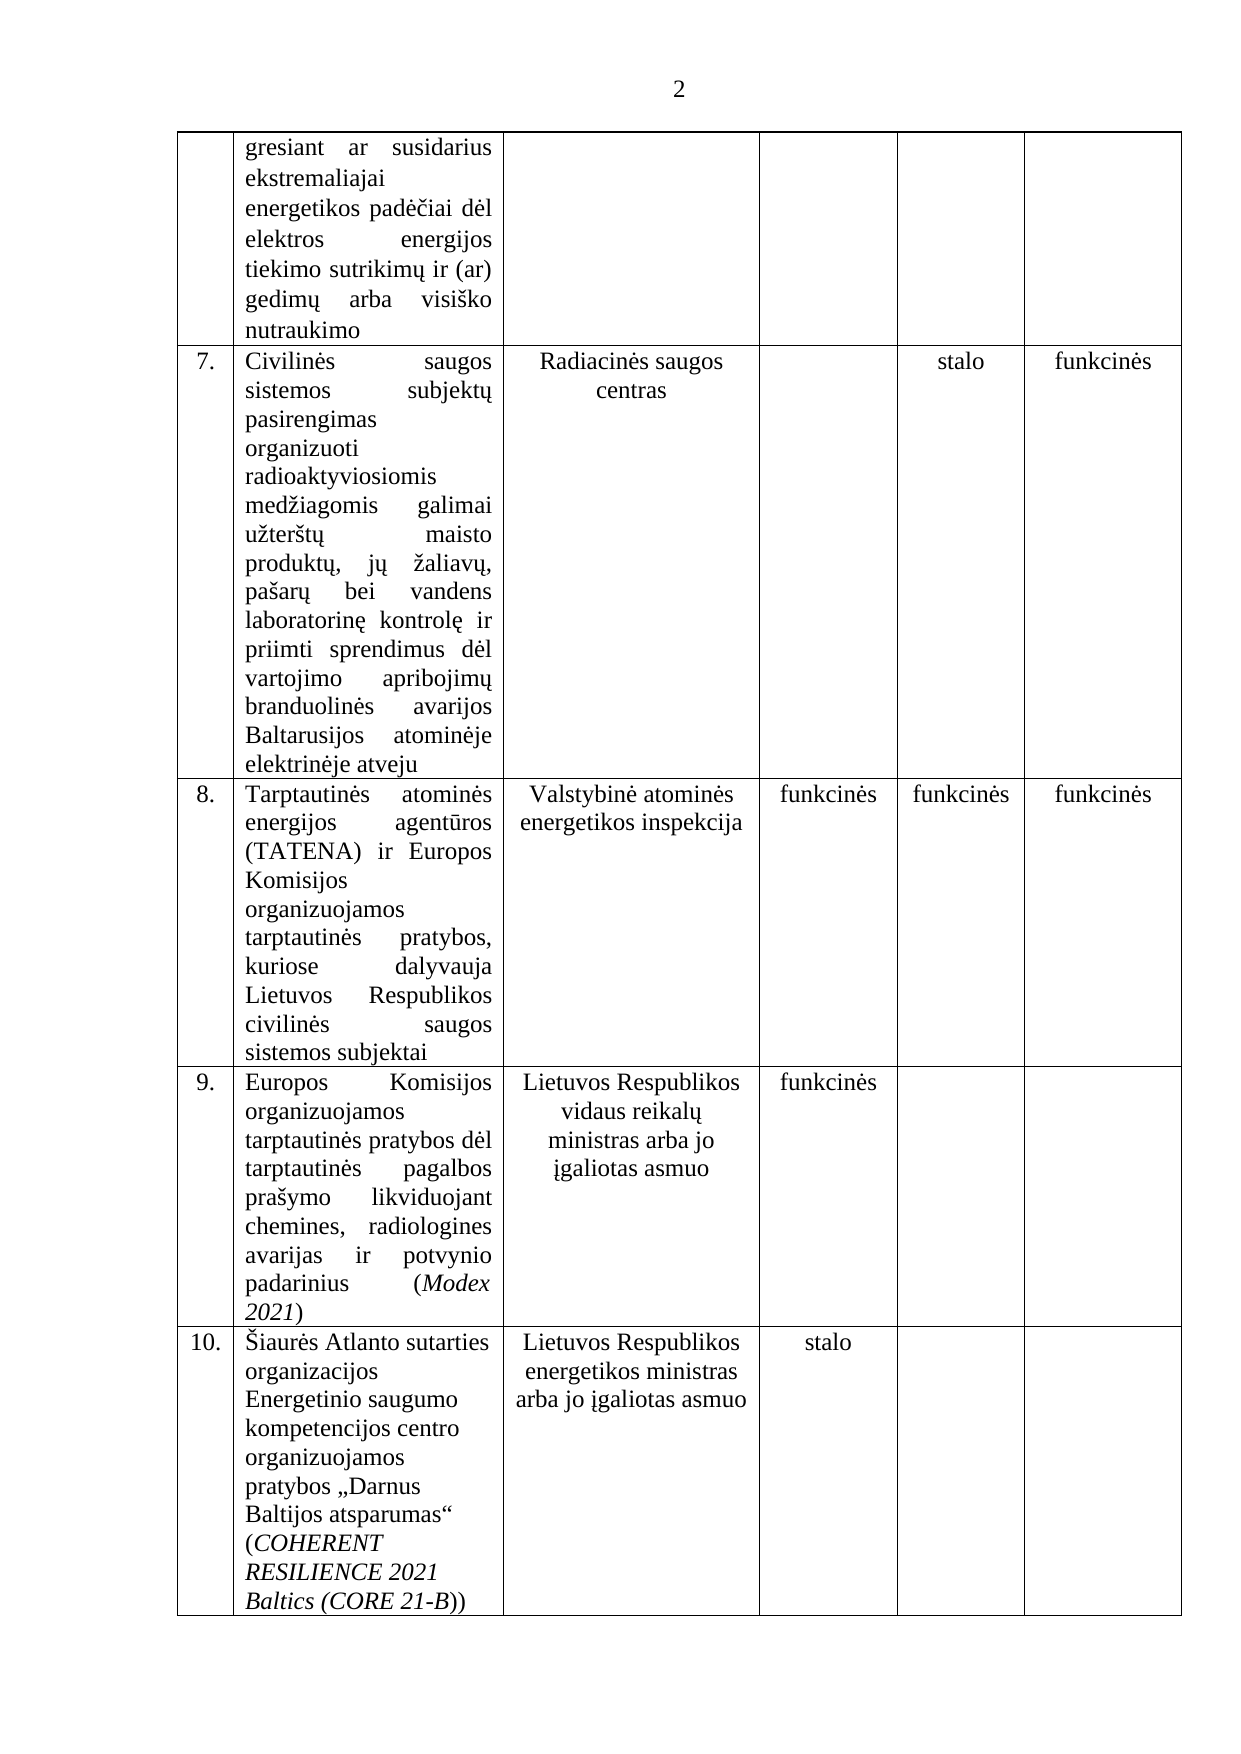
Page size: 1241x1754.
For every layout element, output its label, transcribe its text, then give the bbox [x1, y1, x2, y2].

table_cell funkcinės [1025, 779, 1181, 1066]
table_cell [1025, 1327, 1181, 1614]
table_cell Civilinės saugos sistemos subjektų pasirengimas organizuoti radioaktyviosiomis medžiagomis galimai užterštų maisto produktų, jų žaliavų, pašarų bei vandens laboratorinę kontrolę ir priimti sprendimus dėl vartojimo apribojimų branduolinės avarijos Baltarusijos atominėje elektrinėje atveju [234, 346, 503, 778]
table_cell Valstybinė atominės energetikos inspekcija [504, 779, 759, 1066]
table_cell [760, 133, 897, 345]
table_cell funkcinės [1025, 346, 1181, 778]
table_cell [898, 1067, 1024, 1326]
table_cell 10. [178, 1327, 233, 1614]
table_cell funkcinės [898, 779, 1024, 1066]
table_cell Lietuvos Respublikos vidaus reikalų ministras arba jo įgaliotas asmuo [504, 1067, 759, 1326]
table_cell [1025, 133, 1181, 345]
table_cell gresiant ar susidarius ekstremaliajai energetikos padėčiai dėl elektros energijos tiekimo sutrikimų ir (ar) gedimų arba visiško nutraukimo [234, 133, 503, 345]
table_cell Tarptautinės atominės energijos agentūros (TATENA) ir Europos Komisijos organizuojamos tarptautinės pratybos, kuriose dalyvauja Lietuvos Respublikos civilinės saugos sistemos subjektai [234, 779, 503, 1066]
table_cell 8. [178, 779, 233, 1066]
table_cell 7. [178, 346, 233, 778]
table_cell funkcinės [760, 779, 897, 1066]
table_cell [178, 133, 233, 345]
table_cell [1025, 1067, 1181, 1326]
table_cell stalo [898, 346, 1024, 778]
table_cell Lietuvos Respublikos energetikos ministras arba jo įgaliotas asmuo [504, 1327, 759, 1614]
table_cell [504, 133, 759, 345]
table_cell stalo [760, 1327, 897, 1614]
table_cell funkcinės [760, 1067, 897, 1326]
table_cell [898, 133, 1024, 345]
table_cell Šiaurės Atlanto sutarties organizacijos Energetinio saugumo kompetencijos centro organizuojamos pratybos „Darnus Baltijos atsparumas“ (COHERENT RESILIENCE 2021 Baltics (CORE 21-B)) [234, 1327, 503, 1614]
table_cell Europos Komisijos organizuojamos tarptautinės pratybos dėl tarptautinės pagalbos prašymo likviduojant chemines, radiologines avarijas ir potvynio padarinius (Modex 2021) [234, 1067, 503, 1326]
table_cell [760, 346, 897, 778]
table_cell [898, 1327, 1024, 1614]
table_cell 9. [178, 1067, 233, 1326]
table_cell Radiacinės saugos centras [504, 346, 759, 778]
